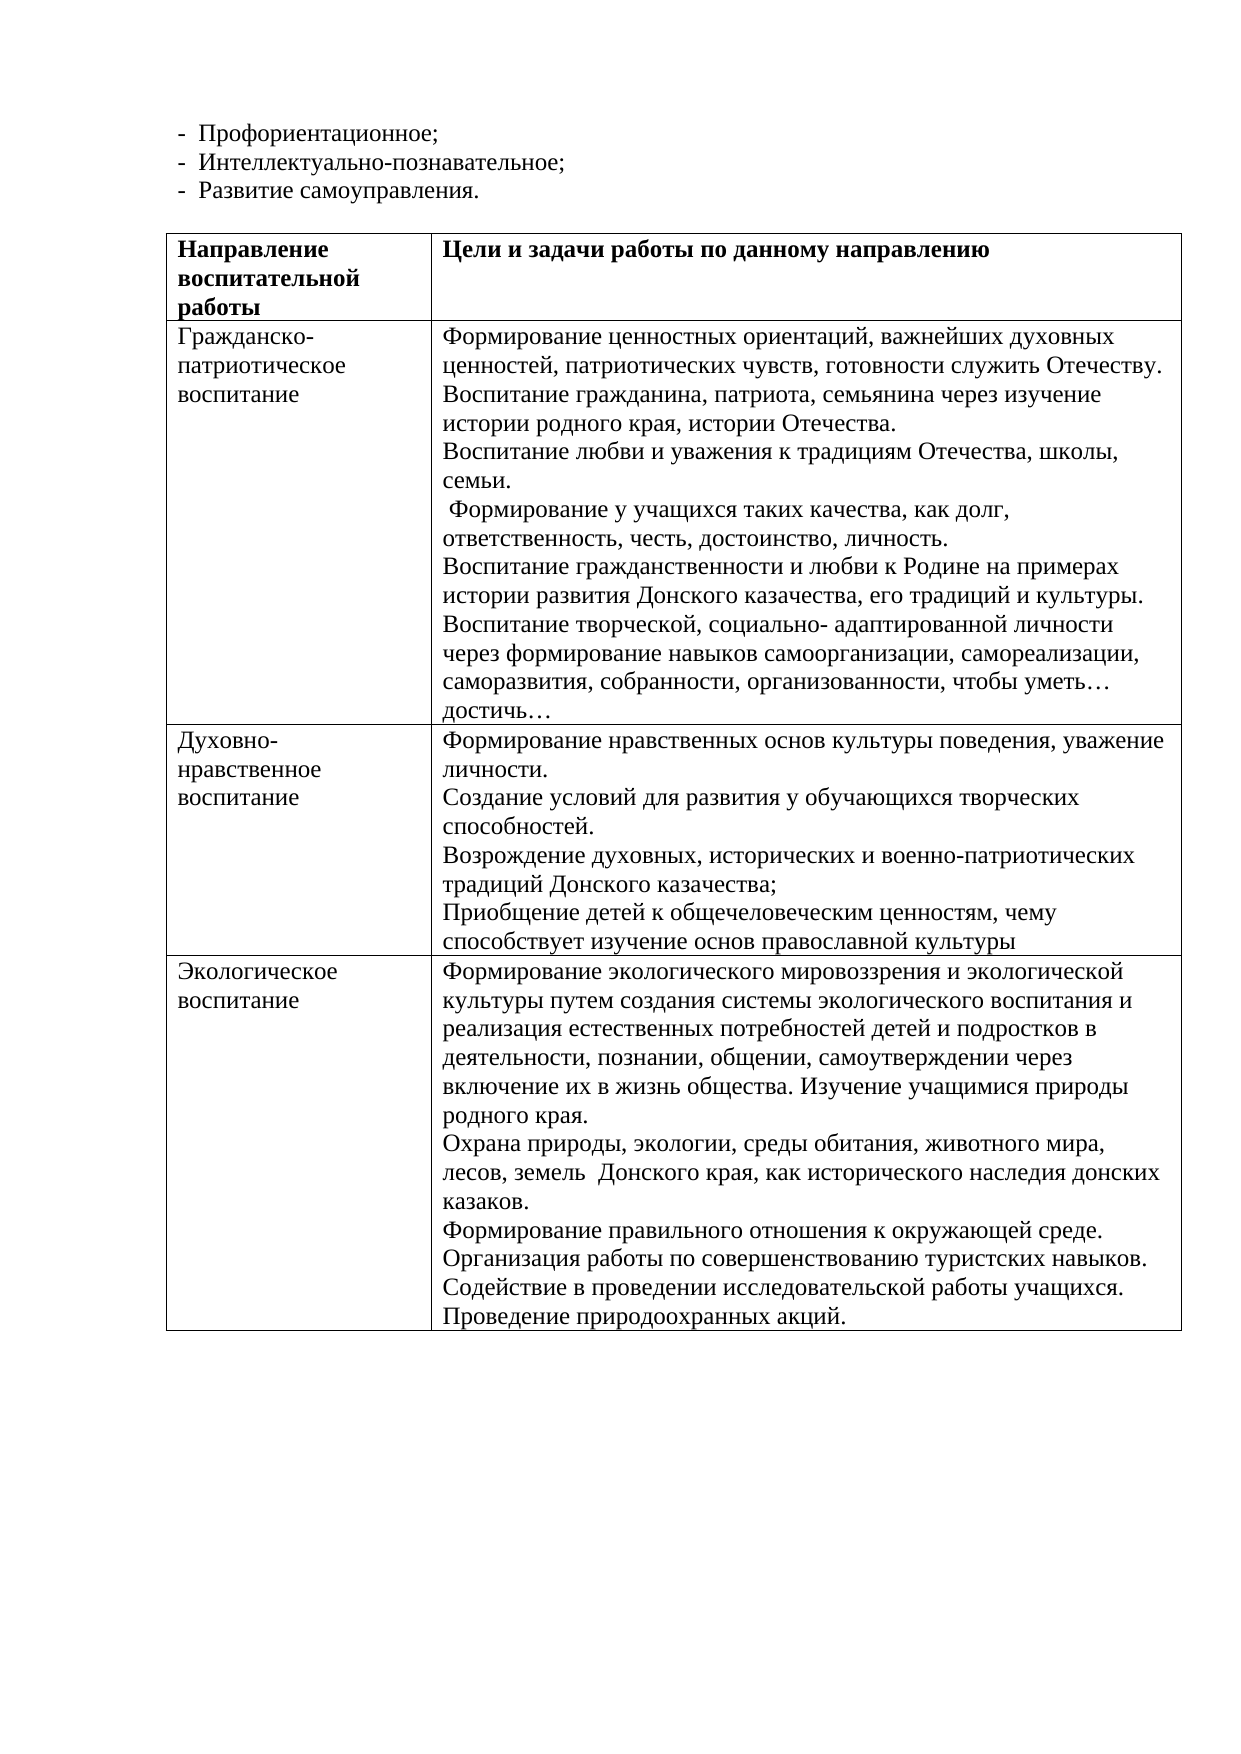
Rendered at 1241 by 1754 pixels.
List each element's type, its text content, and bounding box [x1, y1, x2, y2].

table_cell Гражданско-патриотическое воспитание [167, 321, 431, 724]
table_cell Духовно-нравственное воспитание [167, 725, 431, 955]
text - Интеллектуально-познавательное; [177, 147, 1152, 176]
table_cell Экологическое воспитание [167, 956, 431, 1330]
table_cell Формирование нравственных основ культуры поведения, уважение личности. Создание условий для развития у обучающихся творческих способностей. Возрождение духовных, исторических и военно-патриотических традиций Донского казачества; Приобщение детей к общечеловеческим ценностям, чему способствует изучение основ православной культуры [432, 725, 1181, 955]
table_header Направление воспитательной работы [167, 234, 431, 320]
table_cell Формирование ценностных ориентаций, важнейших духовных ценностей, патриотических чувств, готовности служить Отечеству. Воспитание гражданина, патриота, семьянина через изучение истории родного края, истории Отечества. Воспитание любви и уважения к традициям Отечества, школы, семьи. Формирование у учащихся таких качества, как долг, ответственность, честь, достоинство, личность. Воспитание гражданственности и любви к Родине на примерах истории развития Донского казачества, его традиций и культуры. Воспитание творческой, социально- адаптированной личности через формирование навыков самоорганизации, самореализации, саморазвития, собранности, организованности, чтобы уметь…достичь… [432, 321, 1181, 724]
text - Развитие самоуправления. [177, 176, 1152, 204]
text - Профориентационное; [177, 118, 1152, 147]
table_cell Формирование экологического мировоззрения и экологической культуры путем создания системы экологического воспитания и реализация естественных потребностей детей и подростков в деятельности, познании, общении, самоутверждении через включение их в жизнь общества. Изучение учащимися природы родного края. Охрана природы, экологии, среды обитания, животного мира, лесов, земель Донского края, как исторического наследия донских казаков. Формирование правильного отношения к окружающей среде. Организация работы по совершенствованию туристских навыков. Содействие в проведении исследовательской работы учащихся. Проведение природоохранных акций. [432, 956, 1181, 1330]
table_header Цели и задачи работы по данному направлению [432, 234, 1181, 320]
